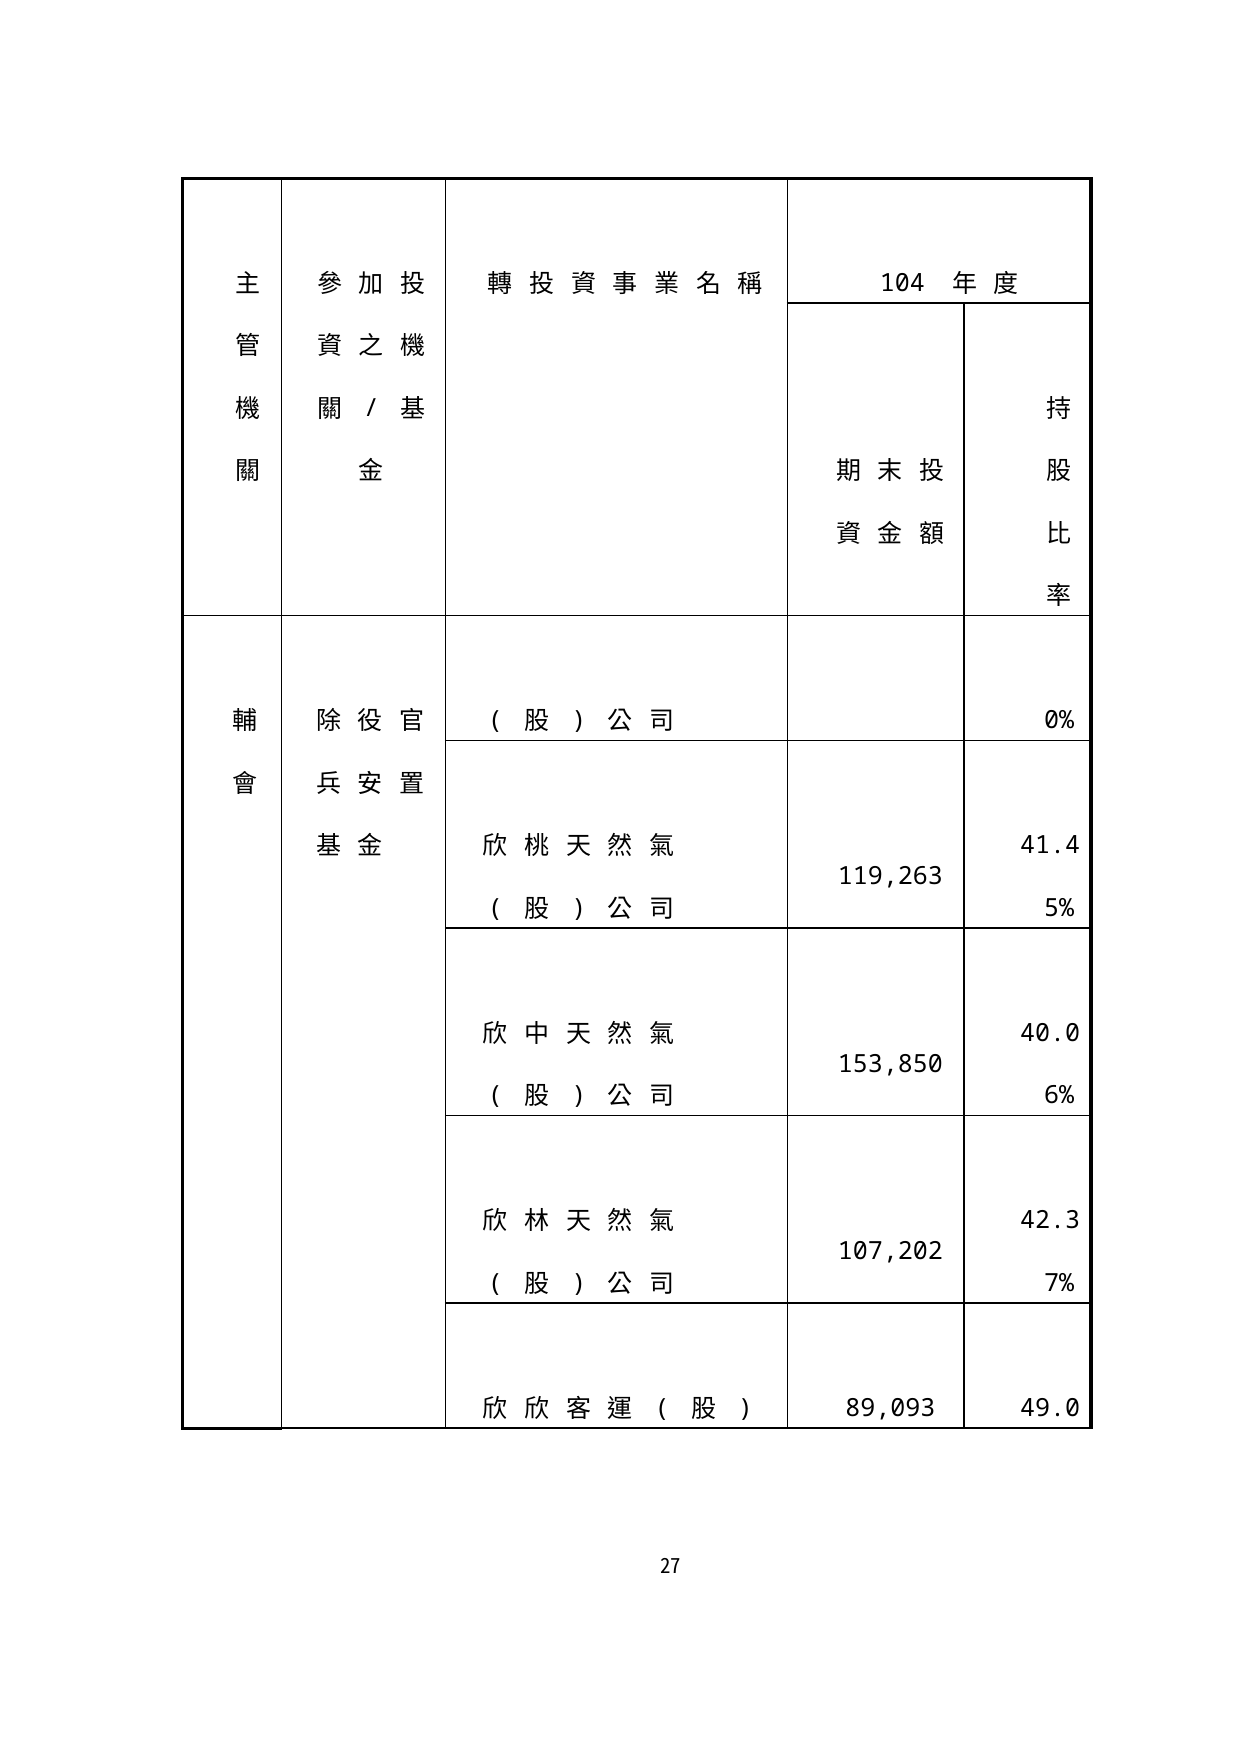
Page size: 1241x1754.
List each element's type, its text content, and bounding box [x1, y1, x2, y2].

table_cell 40.06% [965, 929, 1089, 1115]
table_cell 153,850 [788, 929, 963, 1115]
table_header 參加投資之機關/基金 [282, 180, 445, 615]
table_header 主管機關 [184, 180, 281, 615]
table_cell 89,093 [788, 1304, 963, 1427]
table_cell 欣林天然氣(股)公司 [446, 1116, 787, 1302]
table_cell 欣中天然氣(股)公司 [446, 929, 787, 1115]
table_cell 除役官兵安置基金 [282, 616, 445, 1427]
table_cell 輔會 [184, 616, 281, 1427]
table_header 104年度 [788, 180, 1089, 302]
table_cell 0% [965, 616, 1089, 740]
table_cell (股)公司 [446, 616, 787, 740]
table_cell 期末投資金額 [788, 304, 963, 615]
table_cell 42.37% [965, 1116, 1089, 1302]
table_cell 41.45% [965, 741, 1089, 927]
table_cell 持股比率 [965, 304, 1089, 615]
table_cell 49.0 [965, 1304, 1089, 1427]
table_header 轉投資事業名稱 [446, 180, 787, 615]
table_cell 欣桃天然氣(股)公司 [446, 741, 787, 927]
table_cell [788, 616, 963, 740]
table_cell 119,263 [788, 741, 963, 927]
table_cell 107,202 [788, 1116, 963, 1302]
table_cell 欣欣客運(股) [446, 1304, 787, 1427]
